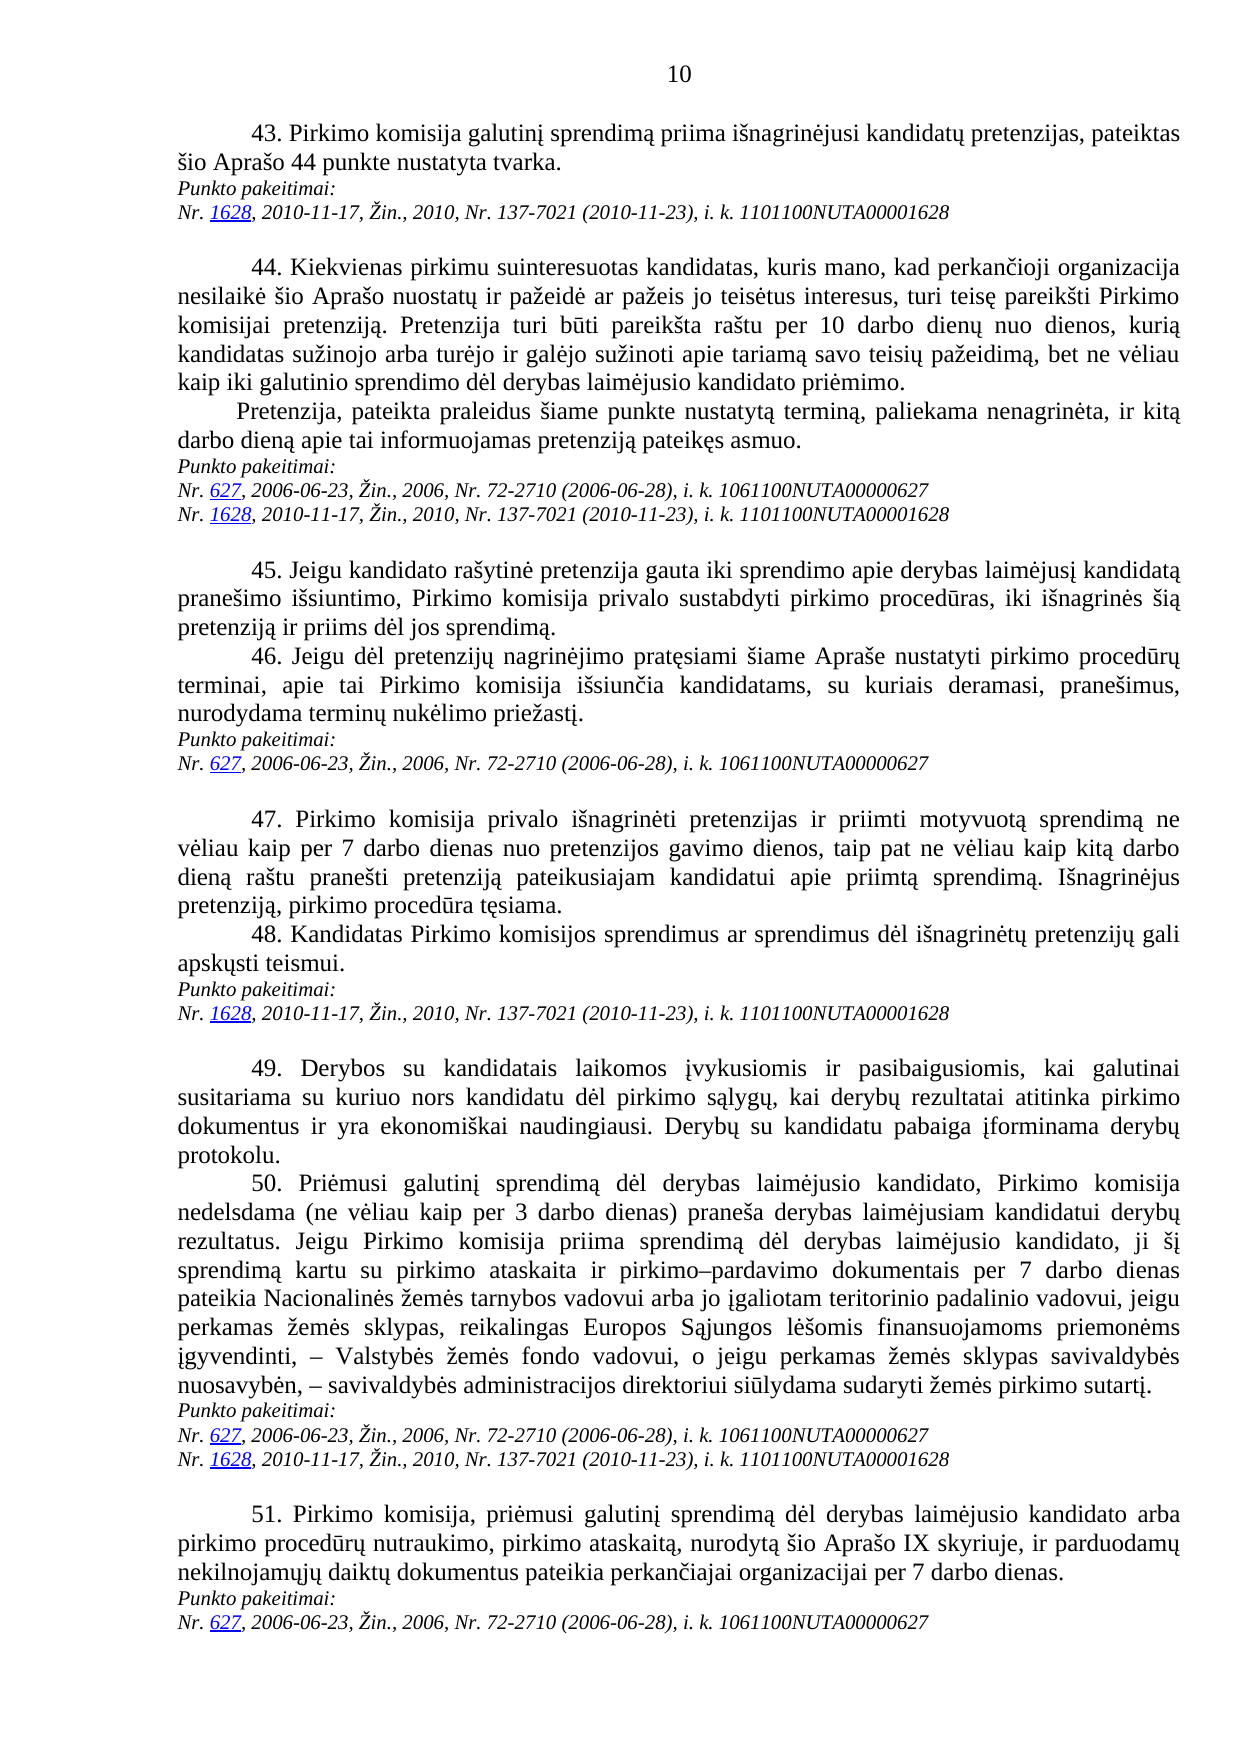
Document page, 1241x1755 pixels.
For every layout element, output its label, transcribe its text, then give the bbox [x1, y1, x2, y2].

text Pretenzija, pateikta praleidus šiame punkte nustatytą terminą, paliekama nenagrinėta, ir kitą darbo dieną apie tai informuojamas pretenziją pateikęs asmuo. [177, 396, 1181, 454]
text Punkto pakeitimai: [177, 1398, 1181, 1422]
text Nr. 627, 2006-06-23, Žin., 2006, Nr. 72-2710 (2006-06-28), i. k. 1061100NUTA00000627 [177, 1610, 1181, 1634]
text Nr. 1628, 2010-11-17, Žin., 2010, Nr. 137-7021 (2010-11-23), i. k. 1101100NUTA00001628 [177, 1447, 1181, 1471]
text Punkto pakeitimai: [177, 1586, 1181, 1610]
text 50. Priėmusi galutinį sprendimą dėl derybas laimėjusio kandidato, Pirkimo komisija nedelsdama (ne vėliau kaip per 3 darbo dienas) praneša derybas laimėjusiam kandidatui derybų rezultatus. Jeigu Pirkimo komisija priima sprendimą dėl derybas laimėjusio kandidato, ji šį sprendimą kartu su pirkimo ataskaita ir pirkimo–pardavimo dokumentais per 7 darbo dienas pateikia Nacionalinės žemės tarnybos vadovui arba jo įgaliotam teritorinio padalinio vadovui, jeigu perkamas žemės sklypas, reikalingas Europos Sąjungos lėšomis finansuojamoms priemonėms įgyvendinti, – Valstybės žemės fondo vadovui, o jeigu perkamas žemės sklypas savivaldybės nuosavybėn, – savivaldybės administracijos direktoriui siūlydama sudaryti žemės pirkimo sutartį. [177, 1168, 1181, 1398]
text 49. Derybos su kandidatais laikomos įvykusiomis ir pasibaigusiomis, kai galutinai susitariama su kuriuo nors kandidatu dėl pirkimo sąlygų, kai derybų rezultatai atitinka pirkimo dokumentus ir yra ekonomiškai naudingiausi. Derybų su kandidatu pabaiga įforminama derybų protokolu. [177, 1053, 1181, 1168]
text Nr. 627, 2006-06-23, Žin., 2006, Nr. 72-2710 (2006-06-28), i. k. 1061100NUTA00000627 [177, 1422, 1181, 1447]
text Punkto pakeitimai: [177, 176, 1181, 200]
text 47. Pirkimo komisija privalo išnagrinėti pretenzijas ir priimti motyvuotą sprendimą ne vėliau kaip per 7 darbo dienas nuo pretenzijos gavimo dienos, taip pat ne vėliau kaip kitą darbo dieną raštu pranešti pretenziją pateikusiajam kandidatui apie priimtą sprendimą. Išnagrinėjus pretenziją, pirkimo procedūra tęsiama. [177, 804, 1181, 919]
text Punkto pakeitimai: [177, 977, 1181, 1001]
text Nr. 1628, 2010-11-17, Žin., 2010, Nr. 137-7021 (2010-11-23), i. k. 1101100NUTA00001628 [177, 1001, 1181, 1025]
text Nr. 1628, 2010-11-17, Žin., 2010, Nr. 137-7021 (2010-11-23), i. k. 1101100NUTA00001628 [177, 200, 1181, 224]
text 46. Jeigu dėl pretenzijų nagrinėjimo pratęsiami šiame Apraše nustatyti pirkimo procedūrų terminai, apie tai Pirkimo komisija išsiunčia kandidatams, su kuriais deramasi, pranešimus, nurodydama terminų nukėlimo priežastį. [177, 641, 1181, 727]
text 44. Kiekvienas pirkimu suinteresuotas kandidatas, kuris mano, kad perkančioji organizacija nesilaikė šio Aprašo nuostatų ir pažeidė ar pažeis jo teisėtus interesus, turi teisę pareikšti Pirkimo komisijai pretenziją. Pretenzija turi būti pareikšta raštu per 10 darbo dienų nuo dienos, kurią kandidatas sužinojo arba turėjo ir galėjo sužinoti apie tariamą savo teisių pažeidimą, bet ne vėliau kaip iki galutinio sprendimo dėl derybas laimėjusio kandidato priėmimo. [177, 252, 1181, 396]
text 51. Pirkimo komisija, priėmusi galutinį sprendimą dėl derybas laimėjusio kandidato arba pirkimo procedūrų nutraukimo, pirkimo ataskaitą, nurodytą šio Aprašo IX skyriuje, ir parduodamų nekilnojamųjų daiktų dokumentus pateikia perkančiajai organizacijai per 7 darbo dienas. [177, 1499, 1181, 1586]
text 48. Kandidatas Pirkimo komisijos sprendimus ar sprendimus dėl išnagrinėtų pretenzijų gali apskųsti teismui. [177, 919, 1181, 977]
text Nr. 627, 2006-06-23, Žin., 2006, Nr. 72-2710 (2006-06-28), i. k. 1061100NUTA00000627 [177, 478, 1181, 502]
text Punkto pakeitimai: [177, 727, 1181, 751]
text 45. Jeigu kandidato rašytinė pretenzija gauta iki sprendimo apie derybas laimėjusį kandidatą pranešimo išsiuntimo, Pirkimo komisija privalo sustabdyti pirkimo procedūras, iki išnagrinės šią pretenziją ir priims dėl jos sprendimą. [177, 555, 1181, 641]
text Punkto pakeitimai: [177, 454, 1181, 478]
text 43. Pirkimo komisija galutinį sprendimą priima išnagrinėjusi kandidatų pretenzijas, pateiktas šio Aprašo 44 punkte nustatyta tvarka. [177, 118, 1181, 176]
text Nr. 1628, 2010-11-17, Žin., 2010, Nr. 137-7021 (2010-11-23), i. k. 1101100NUTA00001628 [177, 502, 1181, 526]
text Nr. 627, 2006-06-23, Žin., 2006, Nr. 72-2710 (2006-06-28), i. k. 1061100NUTA00000627 [177, 751, 1181, 775]
